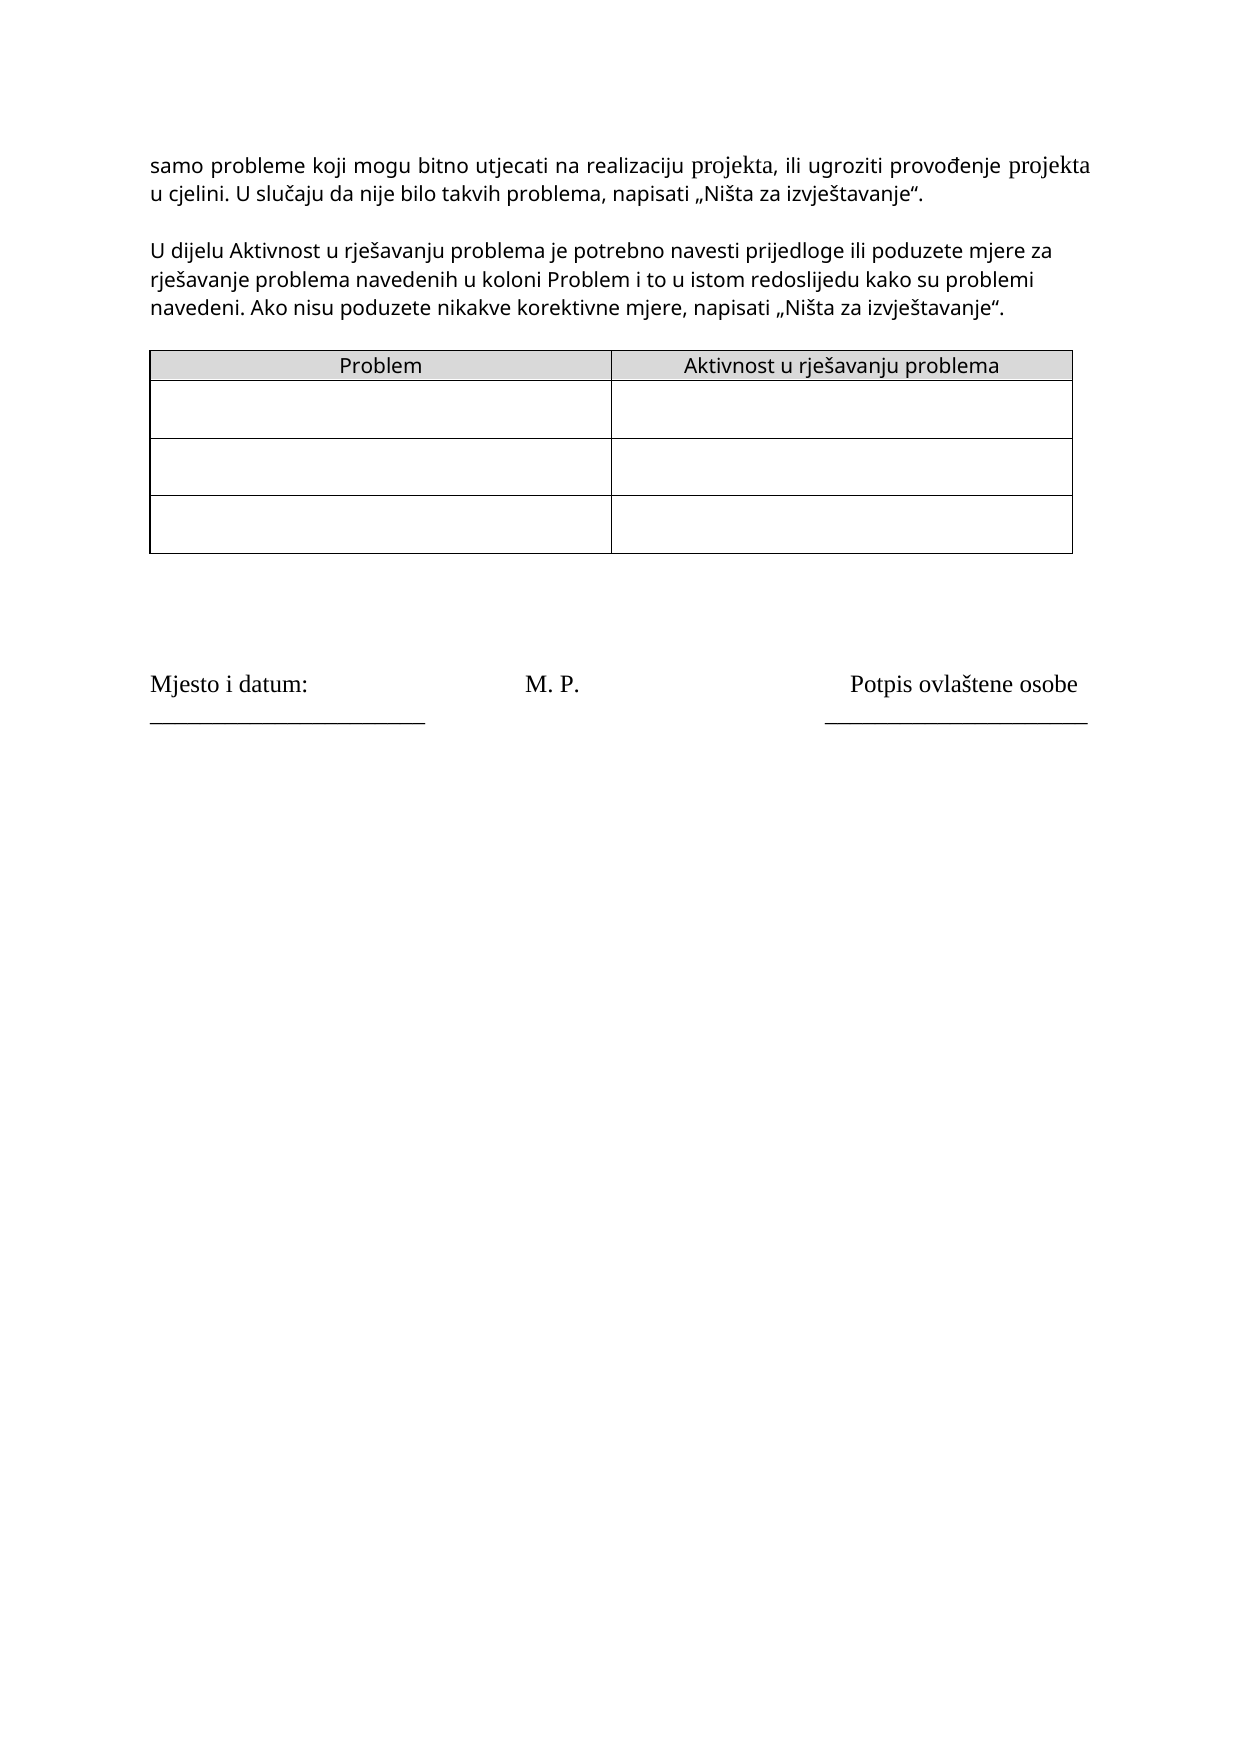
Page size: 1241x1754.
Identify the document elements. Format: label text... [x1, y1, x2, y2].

table_cell [151, 439, 611, 495]
text U dijelu Aktivnost u rješavanju problema je potrebno navesti prijedloge ili poduzete mjere za rješavanje problema navedenih u koloni Problem i to u istom redoslijedu kako su problemi navedeni. Ako nisu poduzete nikakve korektivne mjere, napisati „Ništa za izvještavanje“. [150, 236, 1090, 322]
text samo probleme koji mogu bitno utjecati na realizaciju projekta, ili ugroziti provođenje projekta u cjelini. U slučaju da nije bilo takvih problema, napisati „Ništa za izvještavanje“. [150, 150, 1090, 208]
table_cell [612, 381, 1072, 437]
table_header Problem [151, 351, 611, 379]
text Mjesto i datum: M. P. Potpis ovlaštene osobe [150, 669, 1090, 698]
table_cell [151, 381, 611, 437]
table_cell [151, 496, 611, 553]
text ______________________ _____________________ [150, 698, 1090, 727]
table_cell [612, 439, 1072, 495]
table_header Aktivnost u rješavanju problema [612, 351, 1072, 379]
table_cell [612, 496, 1072, 553]
